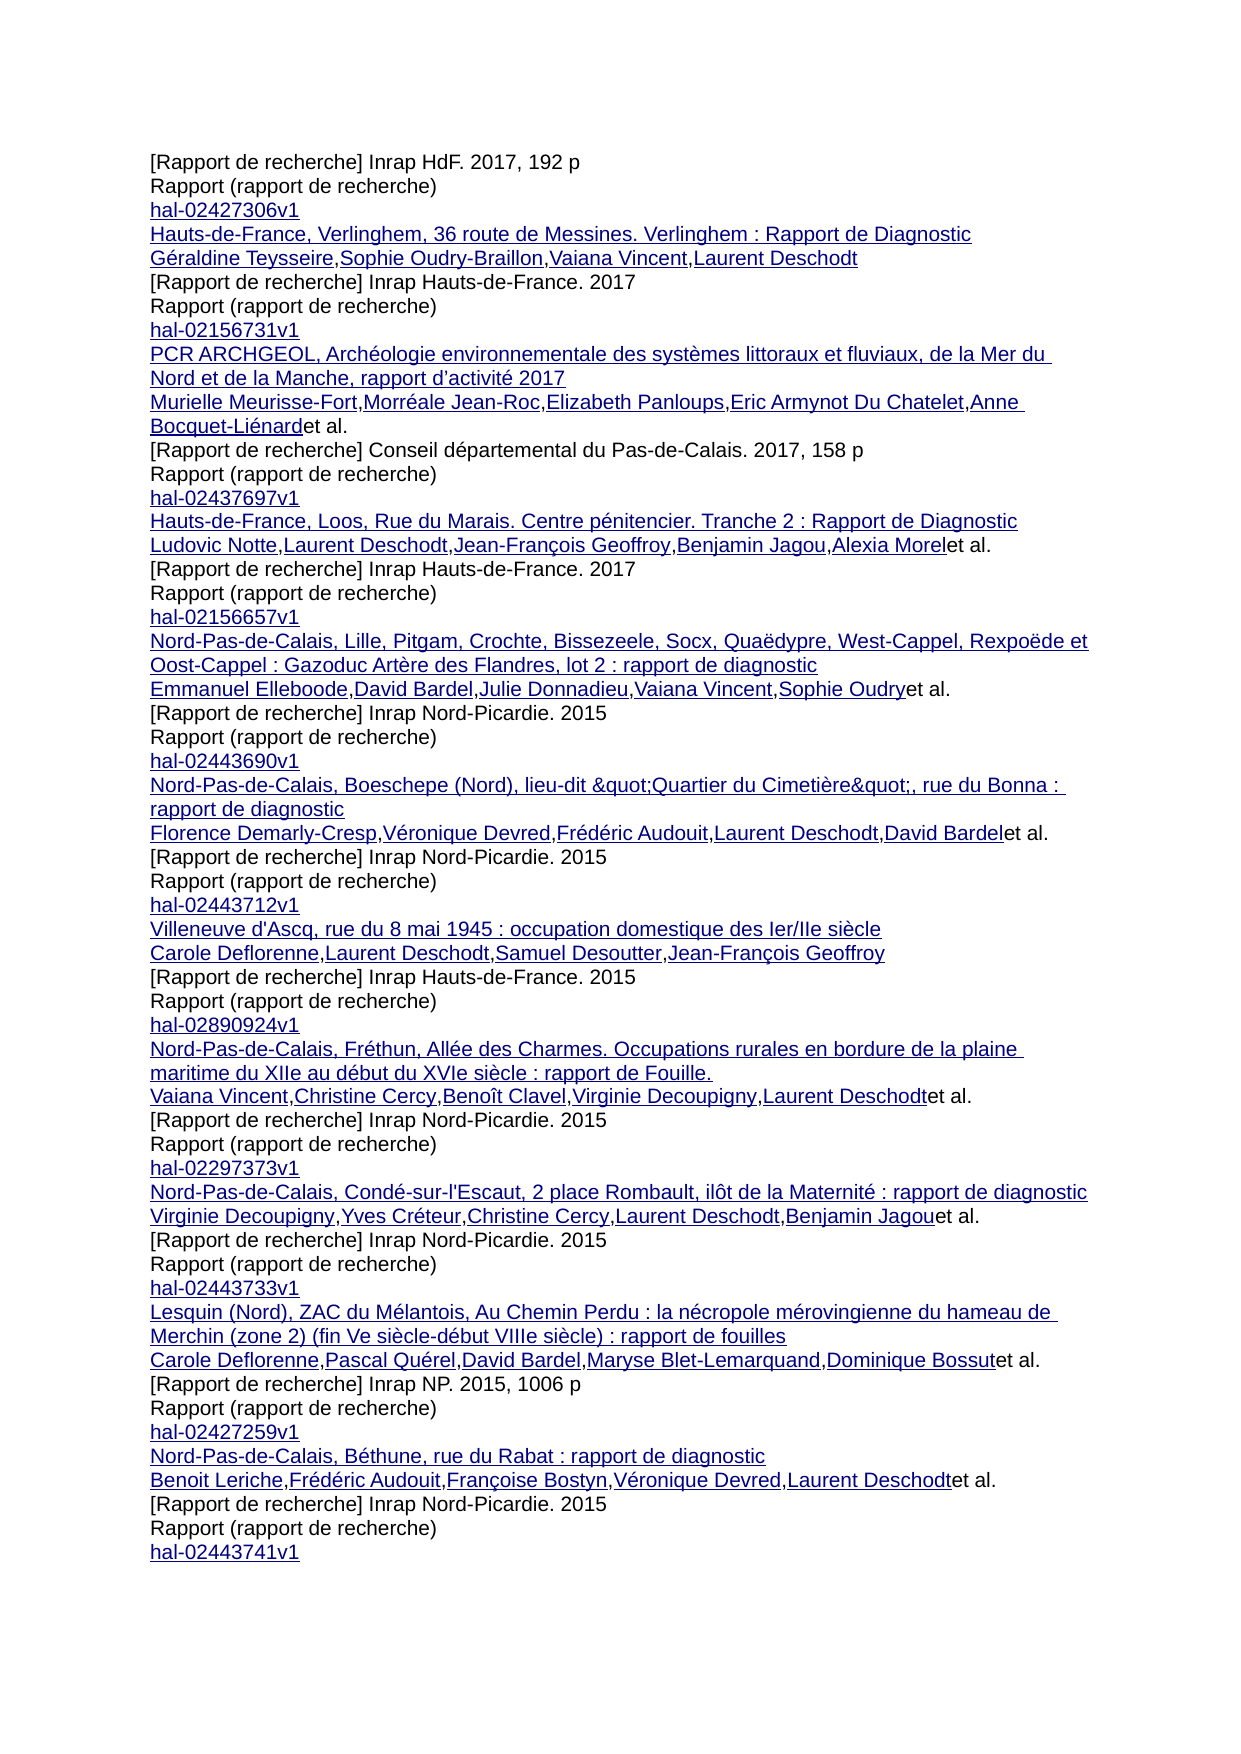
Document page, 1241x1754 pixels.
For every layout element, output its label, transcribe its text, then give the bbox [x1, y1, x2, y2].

table_cell Nord-Pas-de-Calais, Condé-sur-l'Escaut, 2 place Rombault, ilôt de la Maternité : rapport de diagnostic Virginie Decoupigny,Yves Créteur,Christine Cercy,Laurent Deschodt,Benjamin Jagouet al. [Rapport de recherche] Inrap Nord-Picardie. 2015 Rapport (rapport de recherche) hal-02443733v1 [150, 1180, 1090, 1300]
table_cell [Rapport de recherche] Inrap HdF. 2017, 192 p Rapport (rapport de recherche) hal-02427306v1 [150, 150, 1090, 222]
table_cell Nord-Pas-de-Calais, Boeschepe (Nord), lieu-dit &quot;Quartier du Cimetière&quot;, rue du Bonna : rapport de diagnostic Florence Demarly-Cresp,Véronique Devred,Frédéric Audouit,Laurent Deschodt,David Bardelet al. [Rapport de recherche] Inrap Nord-Picardie. 2015 Rapport (rapport de recherche) hal-02443712v1 [150, 773, 1090, 917]
table_cell Lesquin (Nord), ZAC du Mélantois, Au Chemin Perdu : la nécropole mérovingienne du hameau de Merchin (zone 2) (fin Ve siècle-début VIIIe siècle) : rapport de fouilles Carole Deflorenne,Pascal Quérel,David Bardel,Maryse Blet-Lemarquand,Dominique Bossutet al. [Rapport de recherche] Inrap NP. 2015, 1006 p Rapport (rapport de recherche) hal-02427259v1 [150, 1300, 1090, 1444]
table_cell PCR ARCHGEOL, Archéologie environnementale des systèmes littoraux et fluviaux, de la Mer du Nord et de la Manche, rapport d’activité 2017 Murielle Meurisse-Fort,Morréale Jean-Roc,Elizabeth Panloups,Eric Armynot Du Chatelet,Anne Bocquet-Liénardet al. [Rapport de recherche] Conseil départemental du Pas-de-Calais. 2017, 158 p Rapport (rapport de recherche) hal-02437697v1 [150, 342, 1090, 509]
table_cell Hauts-de-France, Loos, Rue du Marais. Centre pénitencier. Tranche 2 : Rapport de Diagnostic Ludovic Notte,Laurent Deschodt,Jean-François Geoffroy,Benjamin Jagou,Alexia Morelet al. [Rapport de recherche] Inrap Hauts-de-France. 2017 Rapport (rapport de recherche) hal-02156657v1 [150, 509, 1090, 629]
table_cell Villeneuve d'Ascq, rue du 8 mai 1945 : occupation domestique des Ier/IIe siècle Carole Deflorenne,Laurent Deschodt,Samuel Desoutter,Jean-François Geoffroy [Rapport de recherche] Inrap Hauts-de-France. 2015 Rapport (rapport de recherche) hal-02890924v1 [150, 917, 1090, 1036]
table_cell Nord-Pas-de-Calais, Béthune, rue du Rabat : rapport de diagnostic Benoit Leriche,Frédéric Audouit,Françoise Bostyn,Véronique Devred,Laurent Deschodtet al. [Rapport de recherche] Inrap Nord-Picardie. 2015 Rapport (rapport de recherche) hal-02443741v1 [150, 1444, 1090, 1563]
table_cell Hauts-de-France, Verlinghem, 36 route de Messines. Verlinghem : Rapport de Diagnostic Géraldine Teysseire,Sophie Oudry-Braillon,Vaiana Vincent,Laurent Deschodt [Rapport de recherche] Inrap Hauts-de-France. 2017 Rapport (rapport de recherche) hal-02156731v1 [150, 222, 1090, 342]
table_cell Nord-Pas-de-Calais, Fréthun, Allée des Charmes. Occupations rurales en bordure de la plaine maritime du XIIe au début du XVIe siècle : rapport de Fouille. Vaiana Vincent,Christine Cercy,Benoît Clavel,Virginie Decoupigny,Laurent Deschodtet al. [Rapport de recherche] Inrap Nord-Picardie. 2015 Rapport (rapport de recherche) hal-02297373v1 [150, 1036, 1090, 1180]
table_cell Nord-Pas-de-Calais, Lille, Pitgam, Crochte, Bissezeele, Socx, Quaëdypre, West-Cappel, Rexpoëde et Oost-Cappel : Gazoduc Artère des Flandres, lot 2 : rapport de diagnostic Emmanuel Elleboode,David Bardel,Julie Donnadieu,Vaiana Vincent,Sophie Oudryet al. [Rapport de recherche] Inrap Nord-Picardie. 2015 Rapport (rapport de recherche) hal-02443690v1 [150, 629, 1090, 773]
